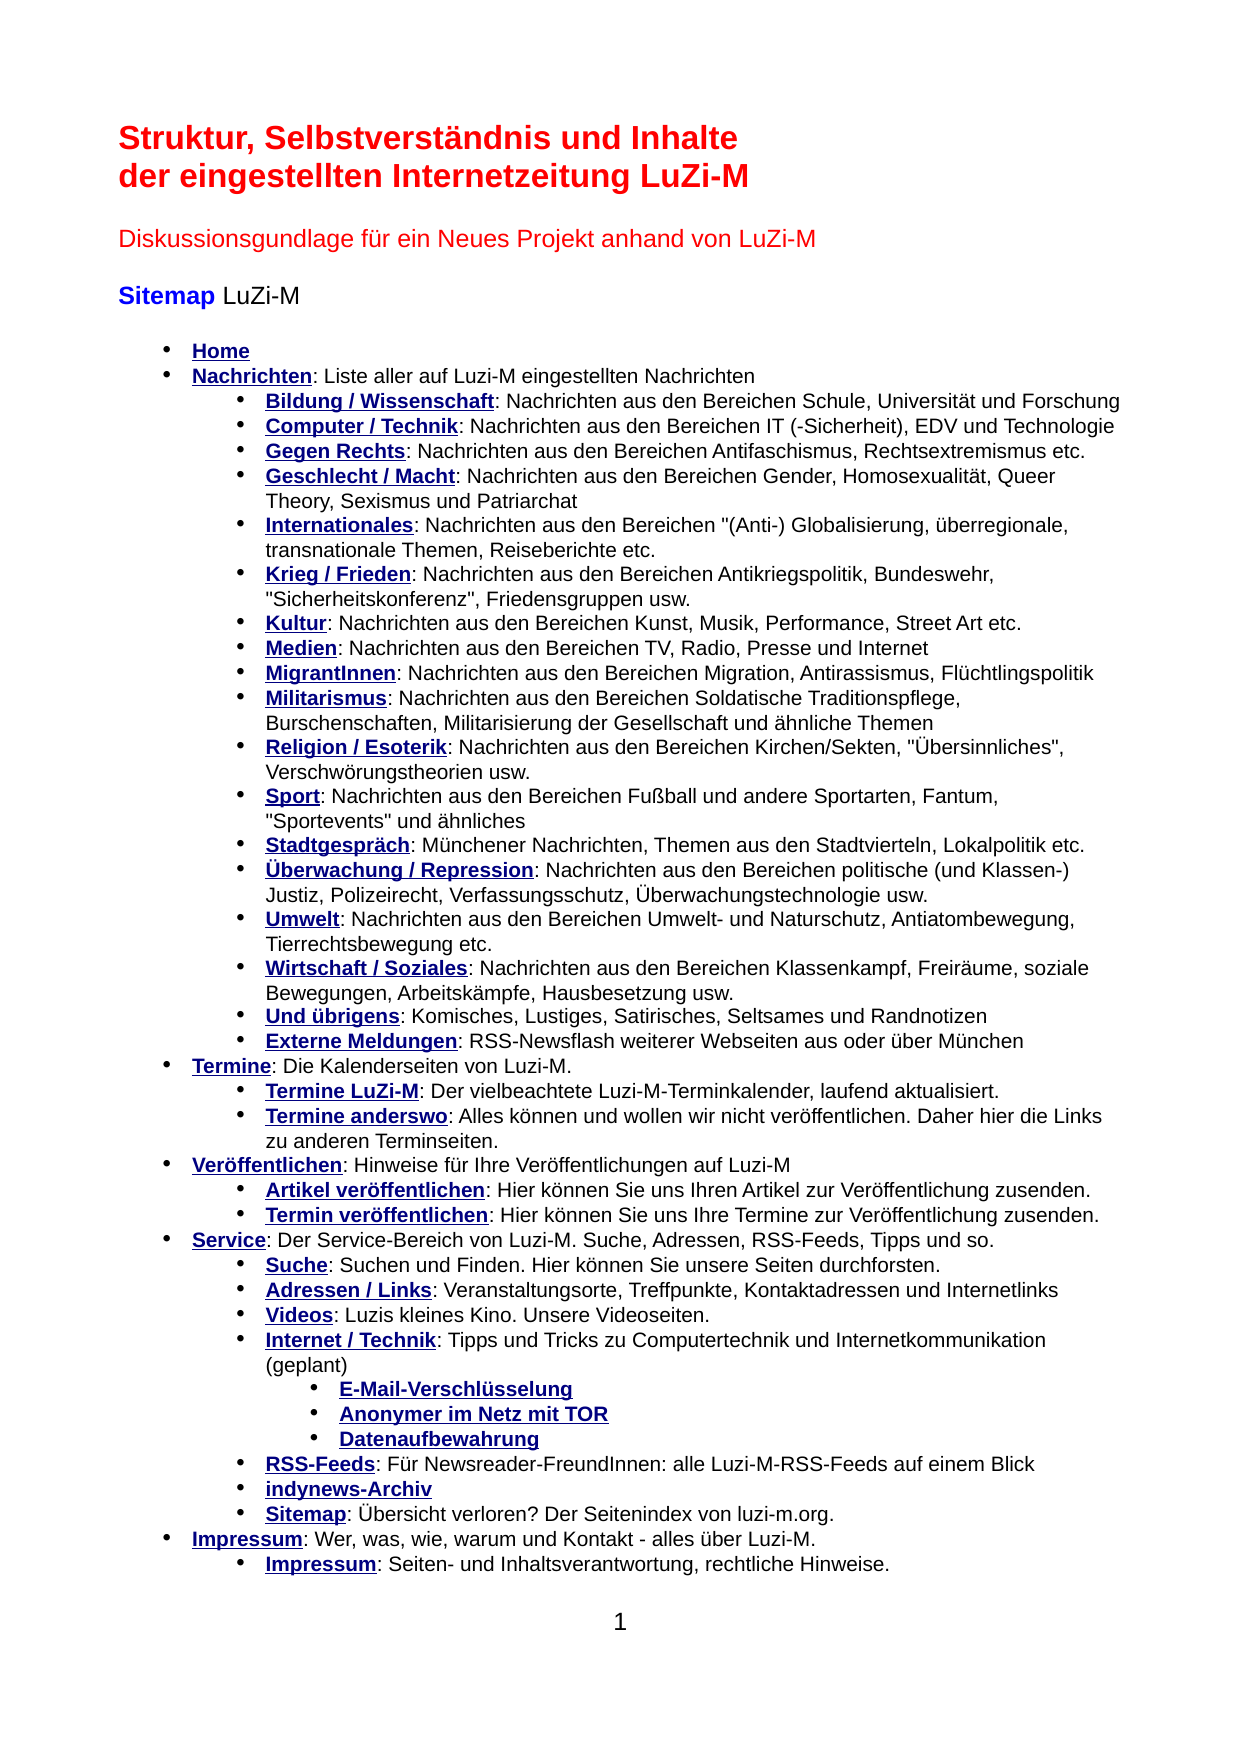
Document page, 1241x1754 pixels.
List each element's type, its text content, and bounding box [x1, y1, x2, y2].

list Bildung / Wissenschaft: Nachrichten aus den Bereichen Schule, Universität und Forschung [236, 389, 1122, 414]
list Gegen Rechts: Nachrichten aus den Bereichen Antifaschismus, Rechtsextremismus etc. [236, 439, 1122, 464]
list Veröffentlichen: Hinweise für Ihre Veröffentlichungen auf Luzi-M [162, 1153, 1122, 1178]
list Umwelt: Nachrichten aus den Bereichen Umwelt- und Naturschutz, Antiatombewegung, Tierrechtsbewegung etc. [236, 906, 1122, 955]
list E-Mail-Verschlüsselung [309, 1377, 1122, 1402]
list Sitemap: Übersicht verloren? Der Seitenindex von luzi-m.org. [236, 1502, 1122, 1527]
list Computer / Technik: Nachrichten aus den Bereichen IT (-Sicherheit), EDV und Technologie [236, 414, 1122, 439]
list Militarismus: Nachrichten aus den Bereichen Soldatische Traditionspflege, Burschenschaften, Militarisierung der Gesellschaft und ähnliche Themen [236, 686, 1122, 734]
list Impressum: Seiten- und Inhaltsverantwortung, rechtliche Hinweise. [236, 1552, 1122, 1577]
list Termine LuZi-M: Der vielbeachtete Luzi-M-Terminkalender, laufend aktualisiert. [236, 1079, 1122, 1104]
list Nachrichten: Liste aller auf Luzi-M eingestellten Nachrichten [162, 364, 1122, 389]
list Krieg / Frieden: Nachrichten aus den Bereichen Antikriegspolitik, Bundeswehr, "Sicherheitskonferenz", Friedensgruppen usw. [236, 562, 1122, 611]
list Internationales: Nachrichten aus den Bereichen "(Anti-) Globalisierung, überregionale, transnationale Themen, Reiseberichte etc. [236, 513, 1122, 562]
text Struktur, Selbstverständnis und Inhalte [118, 118, 1122, 157]
list Termine: Die Kalenderseiten von Luzi-M. [162, 1054, 1122, 1079]
list Impressum: Wer, was, wie, warum und Kontakt - alles über Luzi-M. [162, 1527, 1122, 1552]
text der eingestellten Internetzeitung LuZi-M [118, 157, 1122, 195]
list Geschlecht / Macht: Nachrichten aus den Bereichen Gender, Homosexualität, Queer Theory, Sexismus und Patriarchat [236, 464, 1122, 513]
list Sport: Nachrichten aus den Bereichen Fußball und andere Sportarten, Fantum, "Sportevents" und ähnliches [236, 783, 1122, 832]
list MigrantInnen: Nachrichten aus den Bereichen Migration, Antirassismus, Flüchtlingspolitik [236, 661, 1122, 686]
text Diskussionsgundlage für ein Neues Projekt anhand von LuZi-M [118, 224, 1122, 252]
list Anonymer im Netz mit TOR [309, 1402, 1122, 1427]
list Wirtschaft / Soziales: Nachrichten aus den Bereichen Klassenkampf, Freiräume, soziale Bewegungen, Arbeitskämpfe, Hausbesetzung usw. [236, 955, 1122, 1004]
list Internet / Technik: Tipps und Tricks zu Computertechnik und Internetkommunikation (geplant) [236, 1328, 1122, 1377]
list indynews-Archiv [236, 1477, 1122, 1502]
list Kultur: Nachrichten aus den Bereichen Kunst, Musik, Performance, Street Art etc. [236, 611, 1122, 636]
list Service: Der Service-Bereich von Luzi-M. Suche, Adressen, RSS-Feeds, Tipps und so. [162, 1228, 1122, 1253]
list Externe Meldungen: RSS-Newsflash weiterer Webseiten aus oder über München [236, 1029, 1122, 1054]
list Home [162, 339, 1122, 364]
list Religion / Esoterik: Nachrichten aus den Bereichen Kirchen/Sekten, "Übersinnliches", Verschwörungstheorien usw. [236, 734, 1122, 783]
list Suche: Suchen und Finden. Hier können Sie unsere Seiten durchforsten. [236, 1253, 1122, 1278]
list Medien: Nachrichten aus den Bereichen TV, Radio, Presse und Internet [236, 636, 1122, 661]
list Termine anderswo: Alles können und wollen wir nicht veröffentlichen. Daher hier die Links zu anderen Terminseiten. [236, 1104, 1122, 1153]
list Artikel veröffentlichen: Hier können Sie uns Ihren Artikel zur Veröffentlichung zusenden. [236, 1178, 1122, 1203]
list Und übrigens: Komisches, Lustiges, Satirisches, Seltsames und Randnotizen [236, 1004, 1122, 1029]
list RSS-Feeds: Für Newsreader-FreundInnen: alle Luzi-M-RSS-Feeds auf einem Blick [236, 1452, 1122, 1477]
list Datenaufbewahrung [309, 1427, 1122, 1452]
list Stadtgespräch: Münchener Nachrichten, Themen aus den Stadtvierteln, Lokalpolitik etc. [236, 832, 1122, 857]
list Überwachung / Repression: Nachrichten aus den Bereichen politische (und Klassen-) Justiz, Polizeirecht, Verfassungsschutz, Überwachungstechnologie usw. [236, 857, 1122, 906]
text Sitemap LuZi-M [118, 281, 1122, 310]
list Adressen / Links: Veranstaltungsorte, Treffpunkte, Kontaktadressen und Internetlinks [236, 1278, 1122, 1303]
list Termin veröffentlichen: Hier können Sie uns Ihre Termine zur Veröffentlichung zusenden. [236, 1203, 1122, 1228]
list Videos: Luzis kleines Kino. Unsere Videoseiten. [236, 1303, 1122, 1328]
